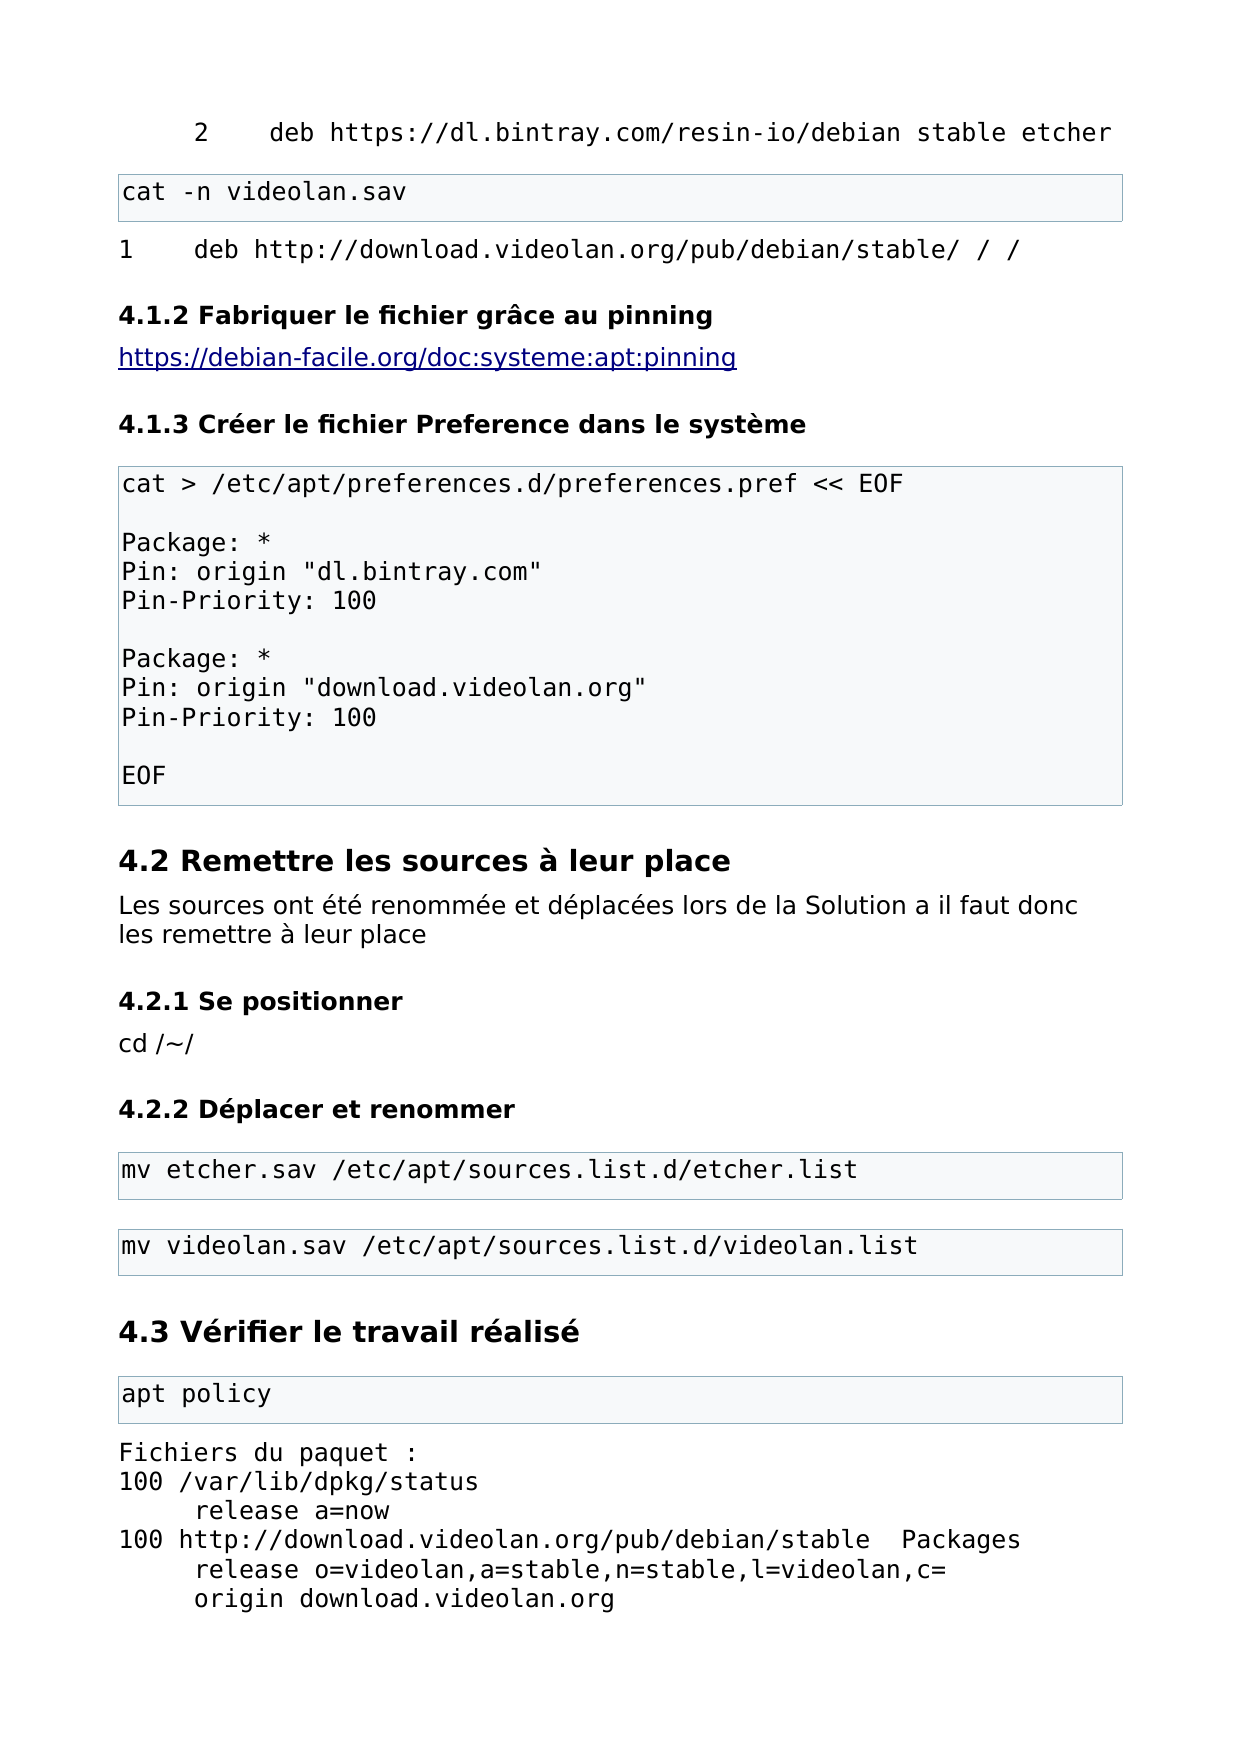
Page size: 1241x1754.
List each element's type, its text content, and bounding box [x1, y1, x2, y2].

text 1 deb http://download.videolan.org/pub/debian/stable/ / / [118, 236, 1122, 265]
table_header apt policy [119, 1377, 1122, 1423]
text https://debian-facile.org/doc:systeme:apt:pinning [118, 343, 1122, 372]
table_header cat -n videolan.sav [119, 175, 1122, 221]
subtitle 4.2 Remettre les sources à leur place [118, 845, 1122, 879]
subtitle 4.2.1 Se positionner [118, 987, 1122, 1016]
text Fichiers du paquet : 100 /var/lib/dpkg/status release a=now 100 http://download.videolan.org/pub/debian/stable Packages release o=videolan,a=stable,n=stable,l=videolan,c= origin download.videolan.org [118, 1438, 1122, 1613]
text Les sources ont été renommée et déplacées lors de la Solution a il faut donc les remettre à leur place [118, 891, 1122, 949]
subtitle 4.1.3 Créer le fichier Preference dans le système [118, 410, 1122, 439]
subtitle 4.3 Vérifier le travail réalisé [118, 1315, 1122, 1349]
table_header cat > /etc/apt/preferences.d/preferences.pref << EOF Package: * Pin: origin "dl.bintray.com" Pin-Priority: 100 Package: * Pin: origin "download.videolan.org" Pin-Priority: 100 EOF [119, 467, 1122, 805]
subtitle 4.2.2 Déplacer et renommer [118, 1095, 1122, 1124]
table_header mv videolan.sav /etc/apt/sources.list.d/videolan.list [119, 1230, 1122, 1275]
text cd /~/ [118, 1029, 1122, 1058]
table_header mv etcher.sav /etc/apt/sources.list.d/etcher.list [119, 1153, 1122, 1199]
text 2 deb https://dl.bintray.com/resin-io/debian stable etcher [118, 118, 1122, 147]
subtitle 4.1.2 Fabriquer le fichier grâce au pinning [118, 302, 1122, 331]
